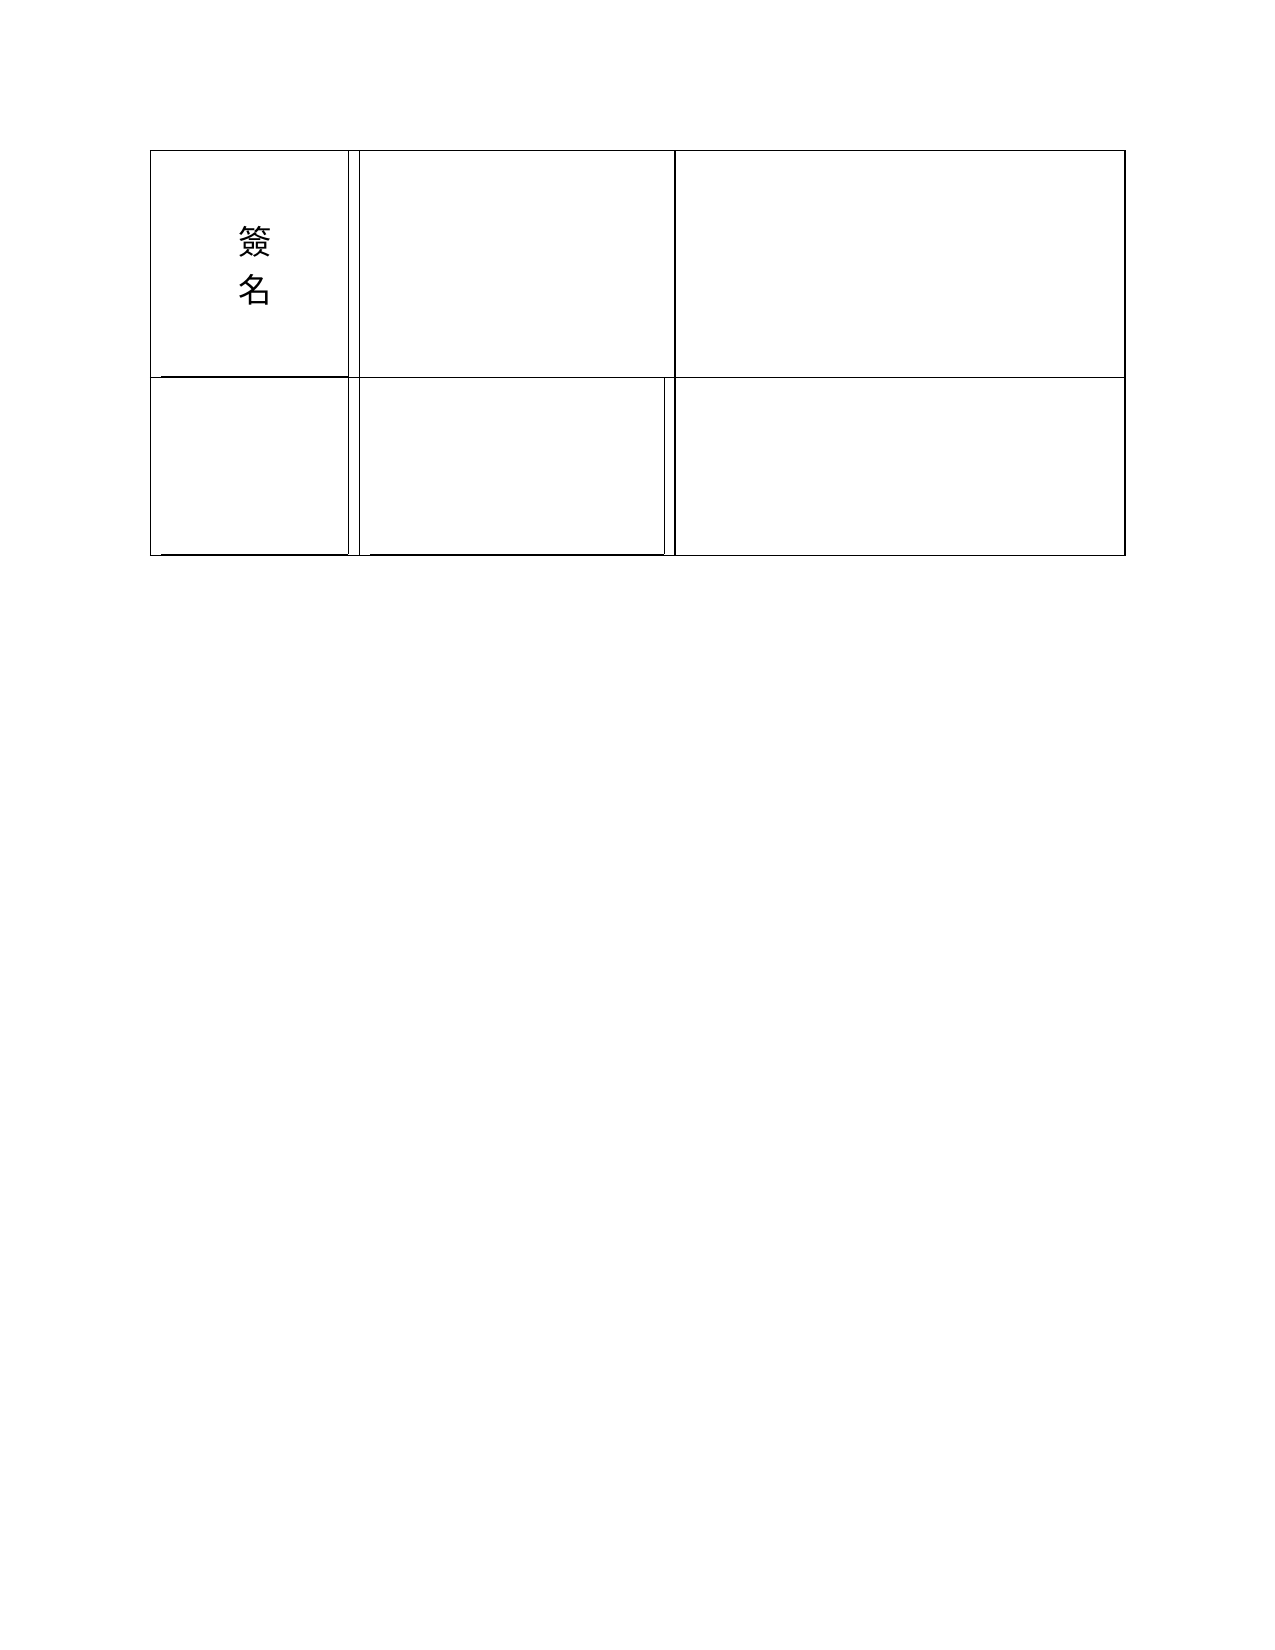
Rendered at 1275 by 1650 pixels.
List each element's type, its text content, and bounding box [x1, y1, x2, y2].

table_cell [676, 378, 1124, 554]
table_cell [360, 378, 664, 554]
table_cell [665, 378, 674, 554]
table_cell [151, 378, 348, 554]
table_cell [676, 151, 1124, 377]
table_cell [360, 151, 674, 377]
table_cell [349, 151, 359, 377]
table_cell 簽名 [151, 151, 348, 377]
table_cell [349, 378, 359, 554]
